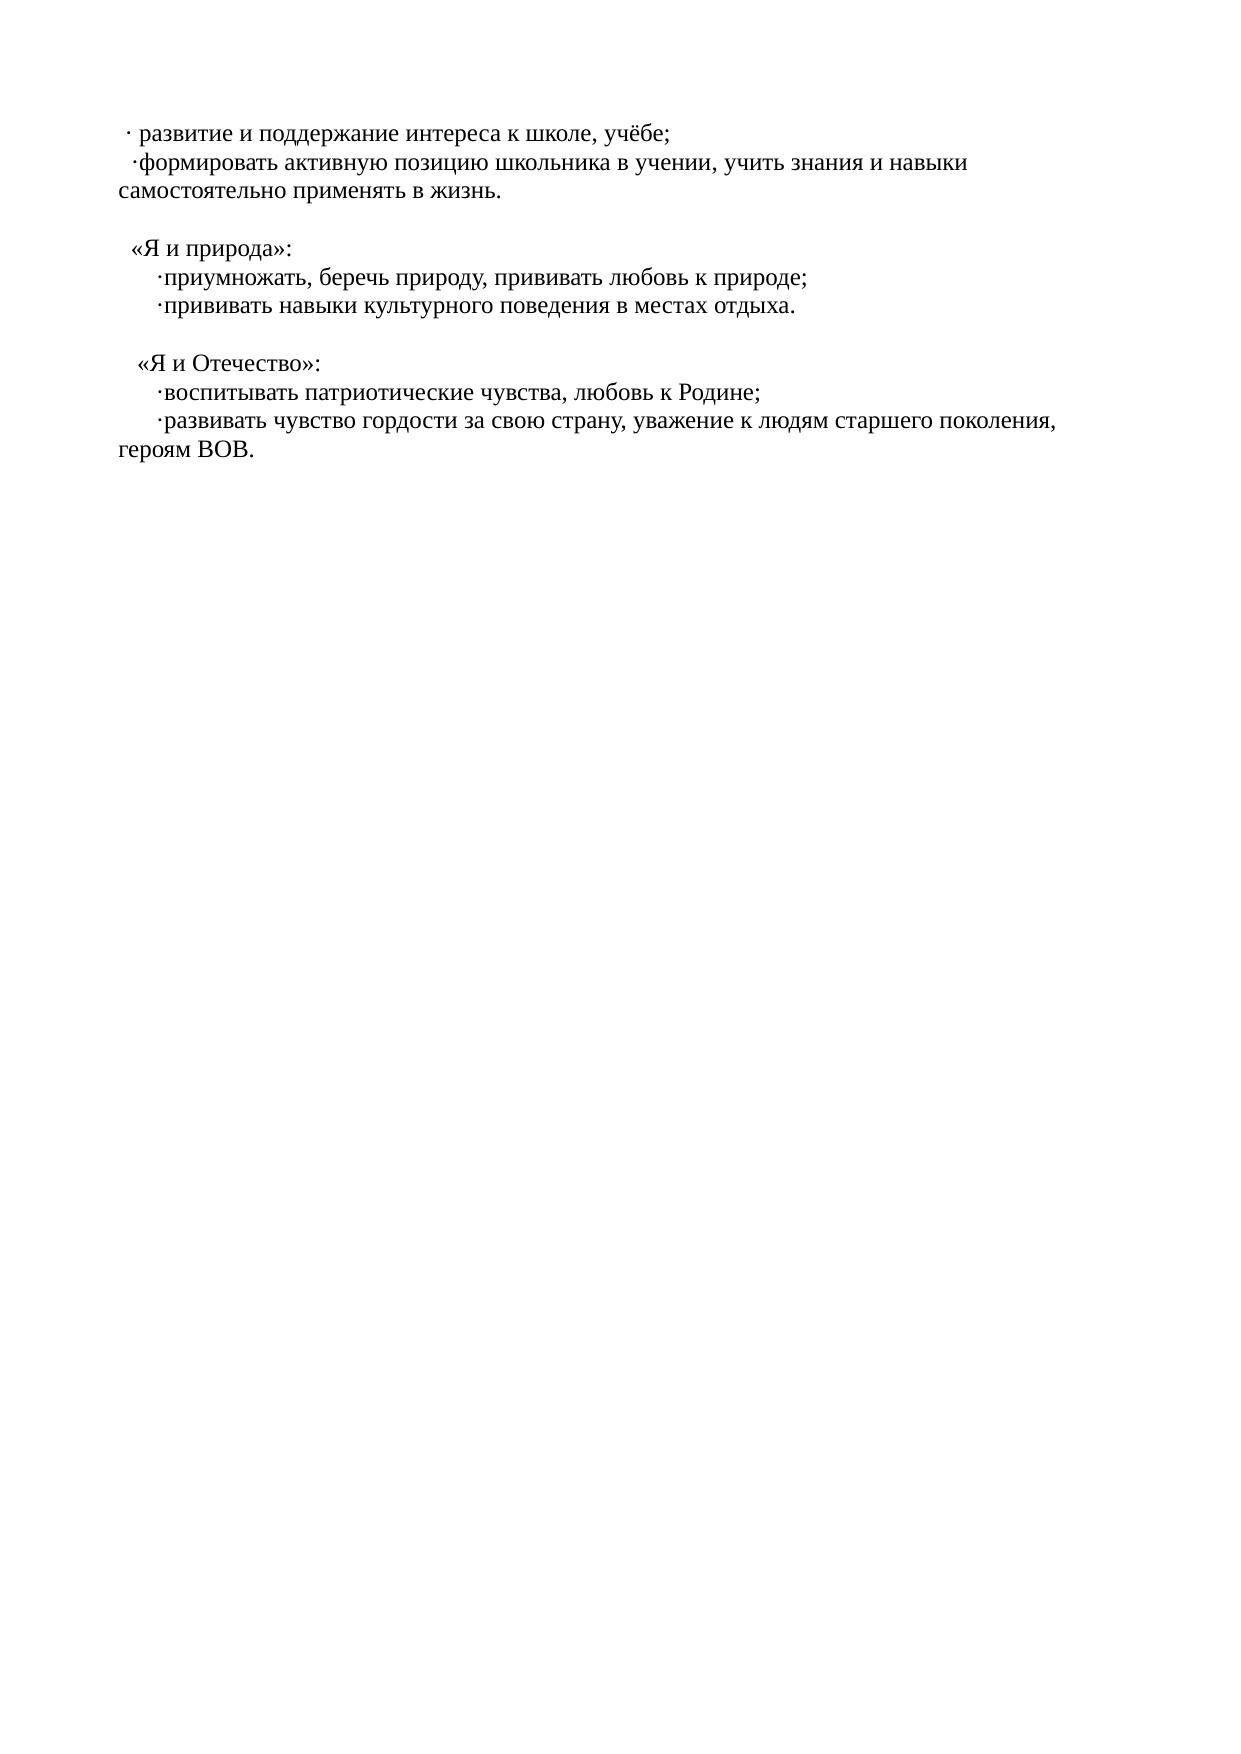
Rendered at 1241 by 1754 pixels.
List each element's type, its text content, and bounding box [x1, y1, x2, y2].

text ·приумножать, беречь природу, прививать любовь к природе; [118, 262, 1122, 291]
text «Я и Отечество»: [118, 348, 1122, 377]
text ·прививать навыки культурного поведения в местах отдыха. [118, 291, 1122, 319]
text · развитие и поддержание интереса к школе, учёбе; [118, 118, 1122, 147]
text «Я и природа»: [118, 233, 1122, 262]
text ·формировать активную позицию школьника в учении, учить знания и навыки самостоятельно применять в жизнь. [118, 147, 1122, 204]
text ·развивать чувство гордости за свою страну, уважение к людям старшего поколения, героям ВОВ. [118, 406, 1122, 463]
text ·воспитывать патриотические чувства, любовь к Родине; [118, 377, 1122, 406]
